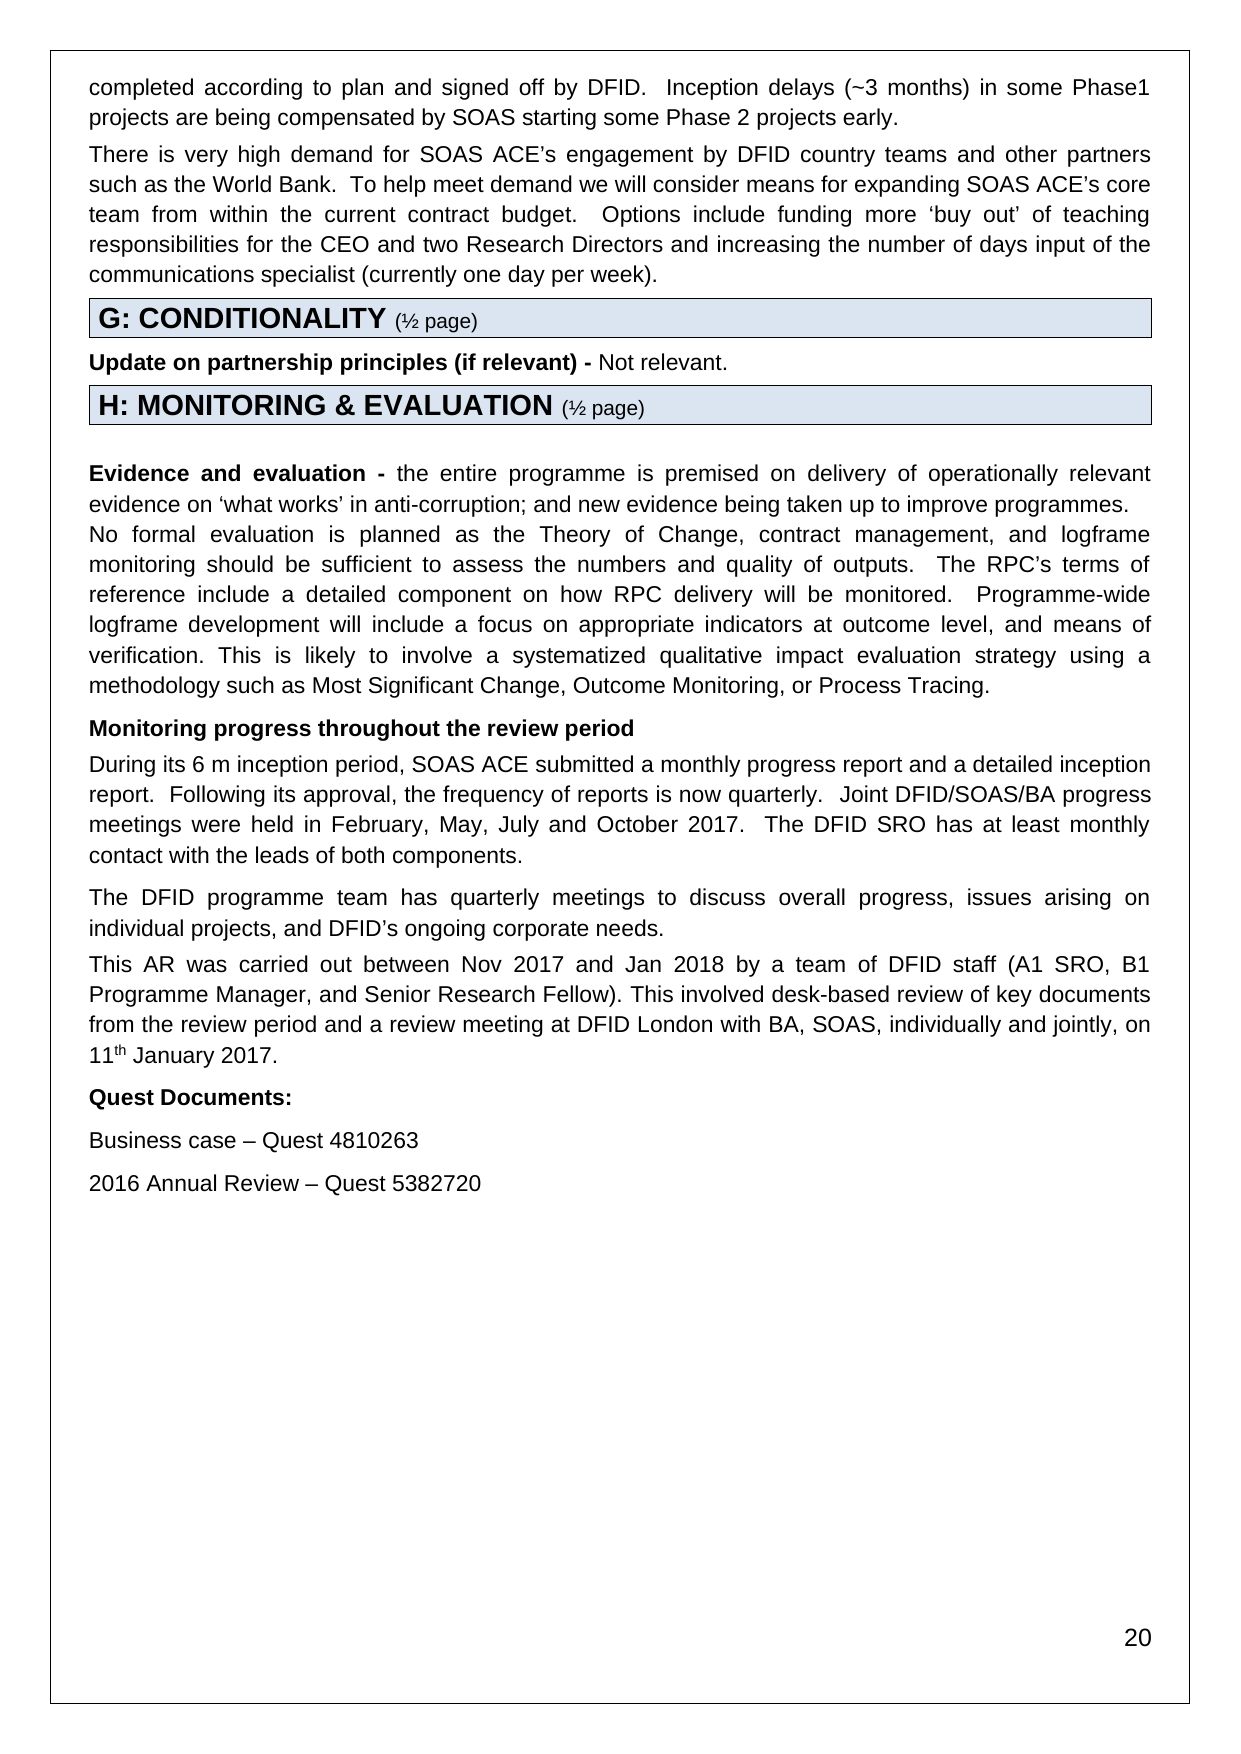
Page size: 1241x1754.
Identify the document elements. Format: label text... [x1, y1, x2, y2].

text Evidence and evaluation - the entire programme is premised on delivery of operationally relevant evidence on ‘what works’ in anti-corruption; and new evidence being taken up to improve programmes. [89, 460, 1152, 517]
text H: MONITORING & EVALUATION (½ page) [90, 386, 1151, 424]
text No formal evaluation is planned as the Theory of Change, contract management, and logframe monitoring should be sufficient to assess the numbers and quality of outputs. The RPC’s terms of reference include a detailed component on how RPC delivery will be monitored. Programme-wide logframe development will include a focus on appropriate indicators at outcome level, and means of verification. This is likely to involve a systematized qualitative impact evaluation strategy using a methodology such as Most Significant Change, Outcome Monitoring, or Process Tracing. [89, 521, 1152, 698]
text The DFID programme team has quarterly meetings to discuss overall progress, issues arising on individual projects, and DFID’s ongoing corporate needs. [89, 884, 1152, 941]
text G: CONDITIONALITY (½ page) [90, 299, 1151, 337]
text completed according to plan and signed off by DFID. Inception delays (~3 months) in some Phase1 projects are being compensated by SOAS starting some Phase 2 projects early. [89, 74, 1152, 130]
text Quest Documents: [89, 1084, 1152, 1111]
text Update on partnership principles (if relevant) - Not relevant. [89, 349, 1152, 375]
text 2016 Annual Review – Quest 5382720 [89, 1170, 1152, 1196]
text Business case – Quest 4810263 [89, 1127, 1152, 1153]
text During its 6 m inception period, SOAS ACE submitted a monthly progress report and a detailed inception report. Following its approval, the frequency of reports is now quarterly. Joint DFID/SOAS/BA progress meetings were held in February, May, July and October 2017. The DFID SRO has at least monthly contact with the leads of both components. [89, 751, 1152, 868]
text This AR was carried out between Nov 2017 and Jan 2018 by a team of DFID staff (A1 SRO, B1 Programme Manager, and Senior Research Fellow). This involved desk-based review of key documents from the review period and a review meeting at DFID London with BA, SOAS, individually and jointly, on 11th January 2017. [89, 951, 1152, 1068]
text There is very high demand for SOAS ACE’s engagement by DFID country teams and other partners such as the World Bank. To help meet demand we will consider means for expanding SOAS ACE’s core team from within the current contract budget. Options include funding more ‘buy out’ of teaching responsibilities for the CEO and two Research Directors and increasing the number of days input of the communications specialist (currently one day per week). [89, 141, 1152, 288]
text Monitoring progress throughout the review period [89, 714, 1152, 741]
